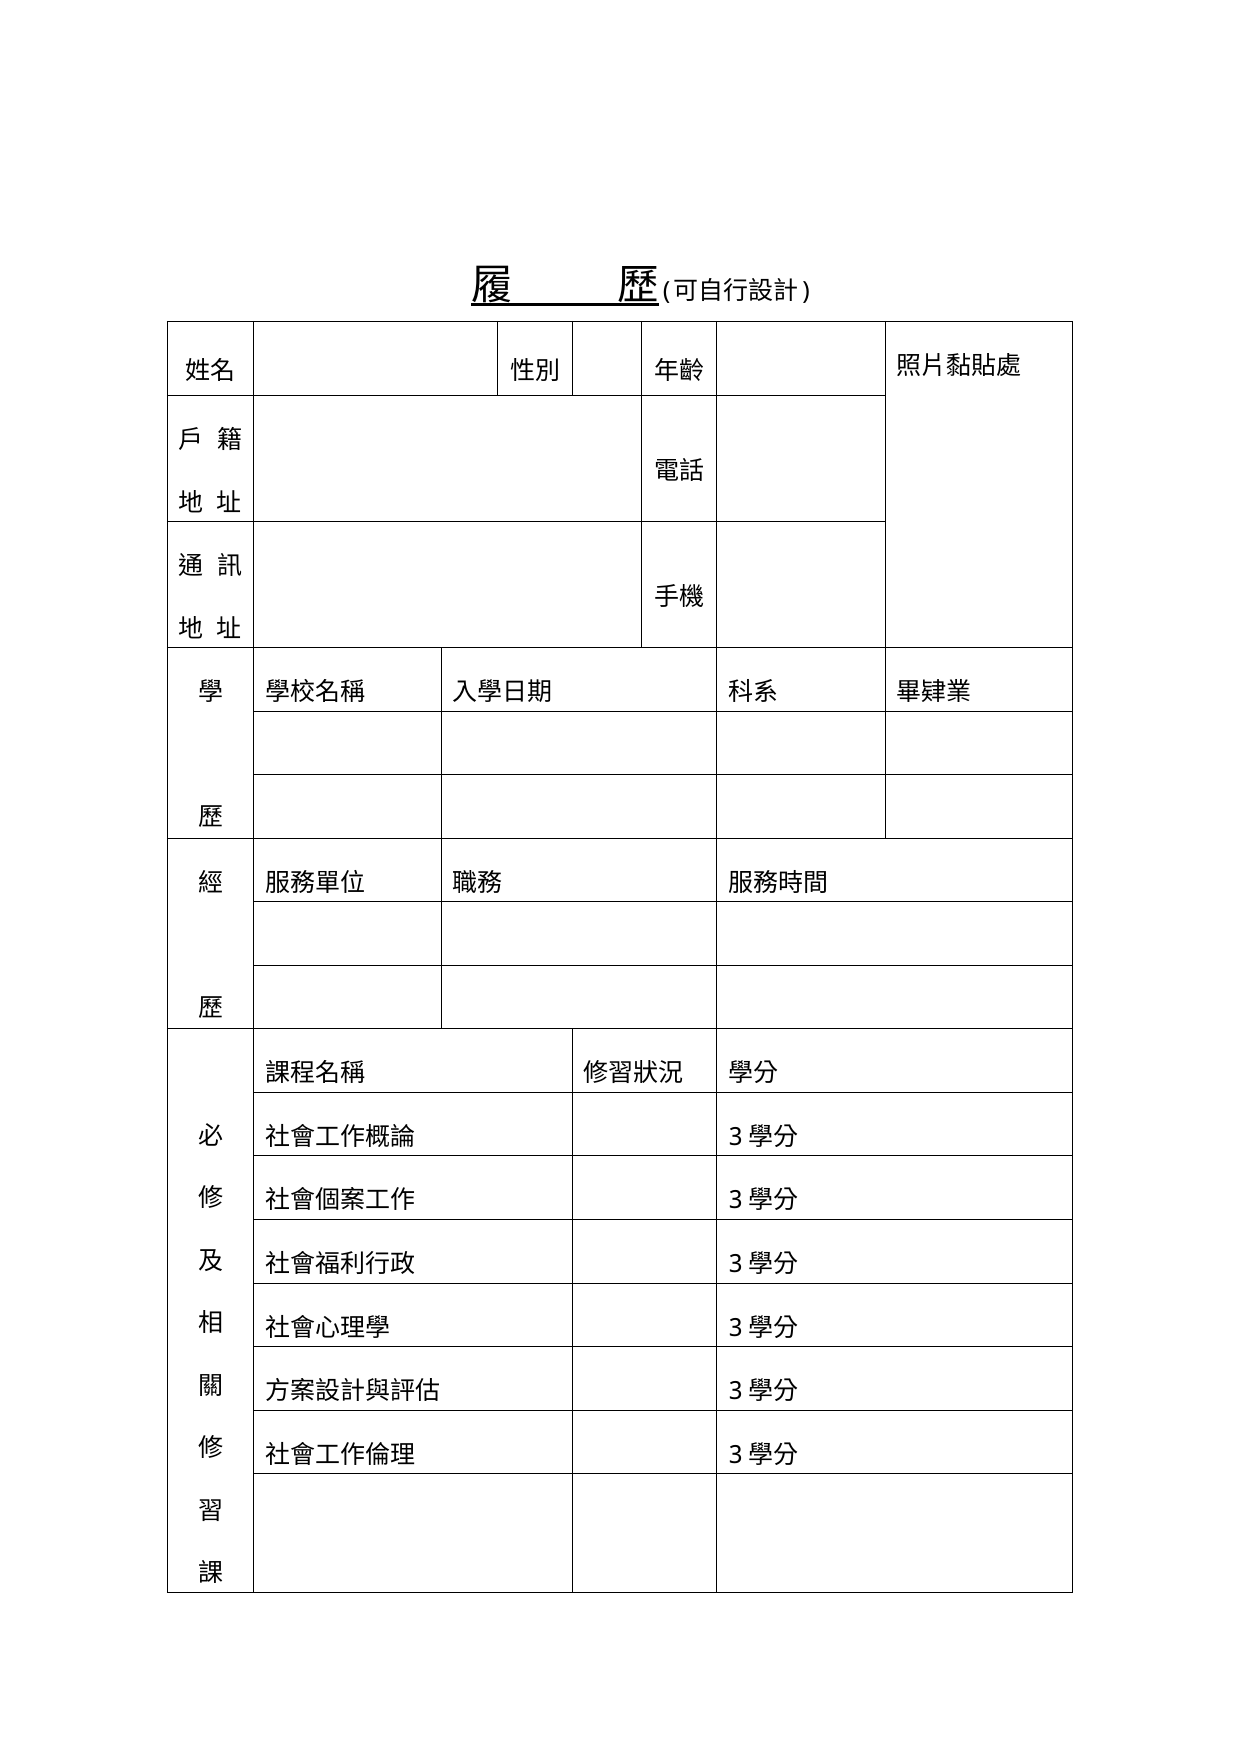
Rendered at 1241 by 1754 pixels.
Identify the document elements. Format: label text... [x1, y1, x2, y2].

table_cell 學校名稱 [254, 648, 441, 711]
table_cell 3學分 [717, 1093, 1072, 1155]
table_cell 通訊地 址 [168, 522, 253, 647]
table_header [573, 322, 641, 395]
table_cell [717, 1474, 1072, 1592]
table_cell [442, 902, 716, 965]
table_cell [573, 1284, 716, 1346]
table_cell 社會工作倫理 [254, 1411, 572, 1473]
table_cell [442, 712, 716, 774]
table_cell 學 歷 [168, 648, 253, 838]
table_header 照片黏貼處 [886, 322, 1072, 647]
table_cell [717, 396, 885, 521]
table_cell 社會工作概論 [254, 1093, 572, 1155]
table_cell [573, 1156, 716, 1219]
table_cell 戶籍地 址 [168, 396, 253, 521]
table_cell [886, 712, 1072, 774]
table_cell 課程名稱 [254, 1029, 572, 1092]
table_cell [442, 775, 716, 838]
table_cell 服務時間 [717, 839, 1072, 901]
table_cell [254, 712, 441, 774]
table_cell 經 歷 [168, 839, 253, 1028]
table_cell 修習狀況 [573, 1029, 716, 1092]
table_cell 3學分 [717, 1220, 1072, 1282]
table_cell [886, 775, 1072, 838]
table_header [717, 322, 885, 395]
table_cell [573, 1093, 716, 1155]
table_cell 手機 [642, 522, 716, 647]
table_cell [254, 396, 641, 521]
table_cell 3學分 [717, 1411, 1072, 1473]
table_cell [717, 966, 1072, 1028]
table_cell 電話 [642, 396, 716, 521]
table_cell [442, 966, 716, 1028]
table_cell [254, 1474, 572, 1592]
table_cell [717, 522, 885, 647]
table_cell 服務單位 [254, 839, 441, 901]
text 履 歷(可自行設計) [112, 239, 1128, 302]
table_cell [573, 1411, 716, 1473]
table_cell 社會個案工作 [254, 1156, 572, 1219]
table_cell [717, 712, 885, 774]
table_cell 3學分 [717, 1284, 1072, 1346]
table_cell 學分 [717, 1029, 1072, 1092]
table_cell 入學日期 [442, 648, 716, 711]
table_cell 社會福利行政 [254, 1220, 572, 1282]
table_cell 畢肄業 [886, 648, 1072, 711]
table_cell [254, 966, 441, 1028]
table_cell [254, 775, 441, 838]
table_cell 科系 [717, 648, 885, 711]
table_cell 社會心理學 [254, 1284, 572, 1346]
table_cell [717, 902, 1072, 965]
table_header 年齡 [642, 322, 716, 395]
table_cell 必 修 及 相 關 修 習 課 [168, 1029, 253, 1592]
table_cell [717, 775, 885, 838]
table_cell [573, 1220, 716, 1282]
table_cell [573, 1347, 716, 1409]
table_header [254, 322, 497, 395]
table_cell 職務 [442, 839, 716, 901]
table_cell 3學分 [717, 1347, 1072, 1409]
table_cell 3學分 [717, 1156, 1072, 1219]
table_cell [254, 522, 641, 647]
table_cell [254, 902, 441, 965]
table_header 姓名 [168, 322, 253, 395]
table_cell 方案設計與評估 [254, 1347, 572, 1409]
table_header 性別 [498, 322, 572, 395]
table_cell [573, 1474, 716, 1592]
